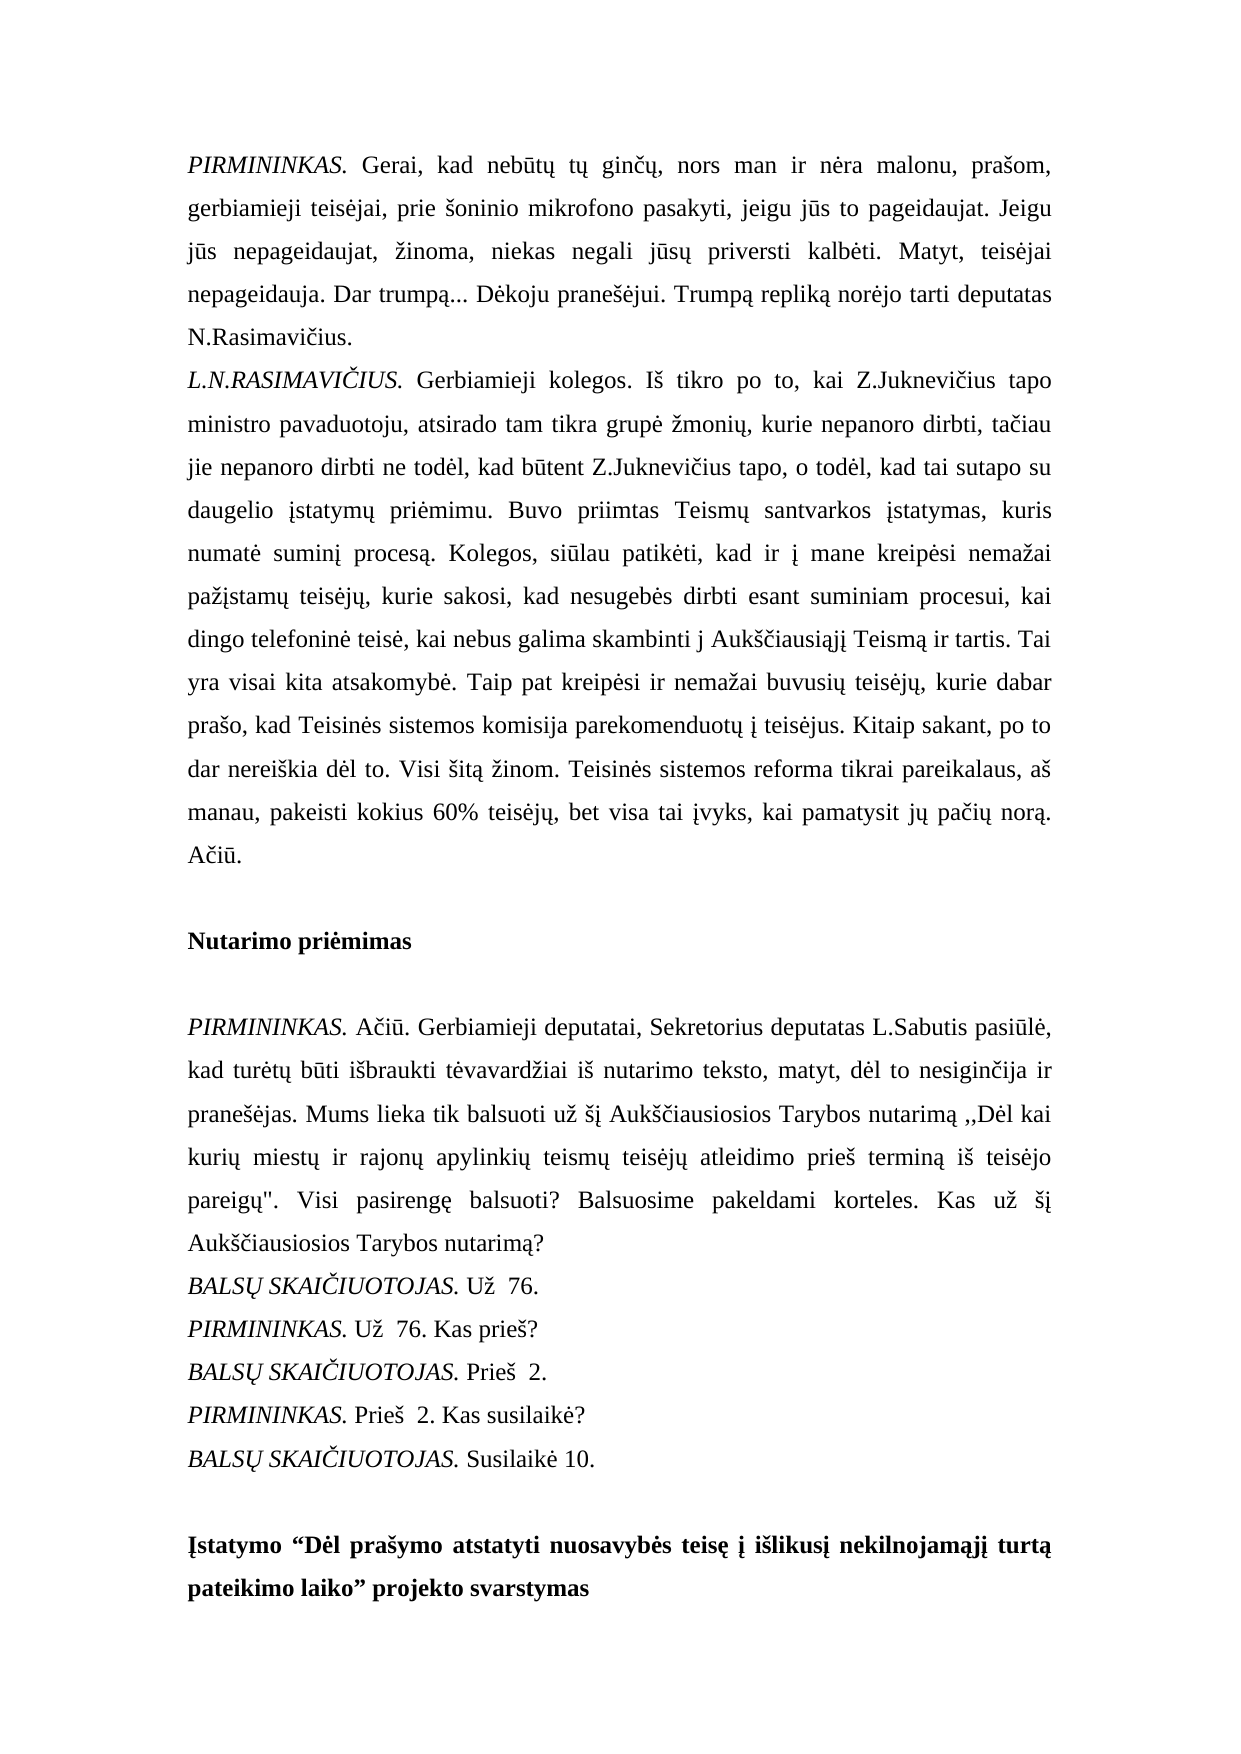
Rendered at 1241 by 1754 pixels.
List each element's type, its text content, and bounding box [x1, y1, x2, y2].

text BALSŲ SKAIČIUOTOJAS. Prieš 2. [187, 1357, 1053, 1386]
text Įstatymo “Dėl prašymo atstatyti nuosavybės teisę į išlikusį nekilnojamąjį turtą pateikimo laiko” projekto svarstymas [187, 1530, 1053, 1602]
text BALSŲ SKAIČIUOTOJAS. Už 76. [187, 1271, 1053, 1300]
text PIRMININKAS. Prieš 2. Kas susilaikė? [187, 1401, 1053, 1429]
text BALSŲ SKAIČIUOTOJAS. Susilaikė 10. [187, 1444, 1053, 1472]
text PIRMININKAS. Ačiū. Gerbiamieji deputatai, Sekretorius deputatas L.Sabutis pasiūlė, kad turėtų būti išbraukti tėvavardžiai iš nutarimo teksto, matyt, dėl to nesiginčija ir pranešėjas. Mums lieka tik balsuoti už šį Aukščiausiosios Tarybos nutarimą ,,Dėl kai kurių miestų ir rajonų apylinkių teismų teisėjų atleidimo prieš terminą iš teisėjo pareigų". Visi pasirengę balsuoti? Balsuosime pakeldami korteles. Kas už šį Aukščiausiosios Tarybos nutarimą? [187, 1012, 1053, 1257]
text L.N.RASIMAVIČIUS. Gerbiamieji kolegos. Iš tikro po to, kai Z.Juknevičius tapo ministro pavaduotoju, atsirado tam tikra grupė žmonių, kurie nepanoro dirbti, tačiau jie nepanoro dirbti ne todėl, kad būtent Z.Juknevičius tapo, o todėl, kad tai sutapo su daugelio įstatymų priėmimu. Buvo priimtas Teismų santvarkos įstatymas, kuris numatė suminį procesą. Kolegos, siūlau patikėti, kad ir į mane kreipėsi nemažai pažįstamų teisėjų, kurie sakosi, kad nesugebės dirbti esant suminiam procesui, kai dingo telefoninė teisė, kai nebus galima skambinti j Aukščiausiąjį Teismą ir tartis. Tai yra visai kita atsakomybė. Taip pat kreipėsi ir nemažai buvusių teisėjų, kurie dabar prašo, kad Teisinės sistemos komisija parekomenduotų į teisėjus. Kitaip sakant, po to dar nereiškia dėl to. Visi šitą žinom. Teisinės sistemos reforma tikrai pareikalaus, aš manau, pakeisti kokius 60% teisėjų, bet visa tai įvyks, kai pamatysit jų pačių norą. Ačiū. [187, 366, 1053, 869]
text PIRMININKAS. Už 76. Kas prieš? [187, 1314, 1053, 1343]
text Nutarimo priėmimas [187, 926, 1053, 955]
text PIRMININKAS. Gerai, kad nebūtų tų ginčų, nors man ir nėra malonu, prašom, gerbiamieji teisėjai, prie šoninio mikrofono pasakyti, jeigu jūs to pageidaujat. Jeigu jūs nepageidaujat, žinoma, niekas negali jūsų priversti kalbėti. Matyt, teisėjai nepageidauja. Dar trumpą... Dėkoju pranešėjui. Trumpą repliką norėjo tarti deputatas N.Rasimavičius. [187, 150, 1053, 351]
